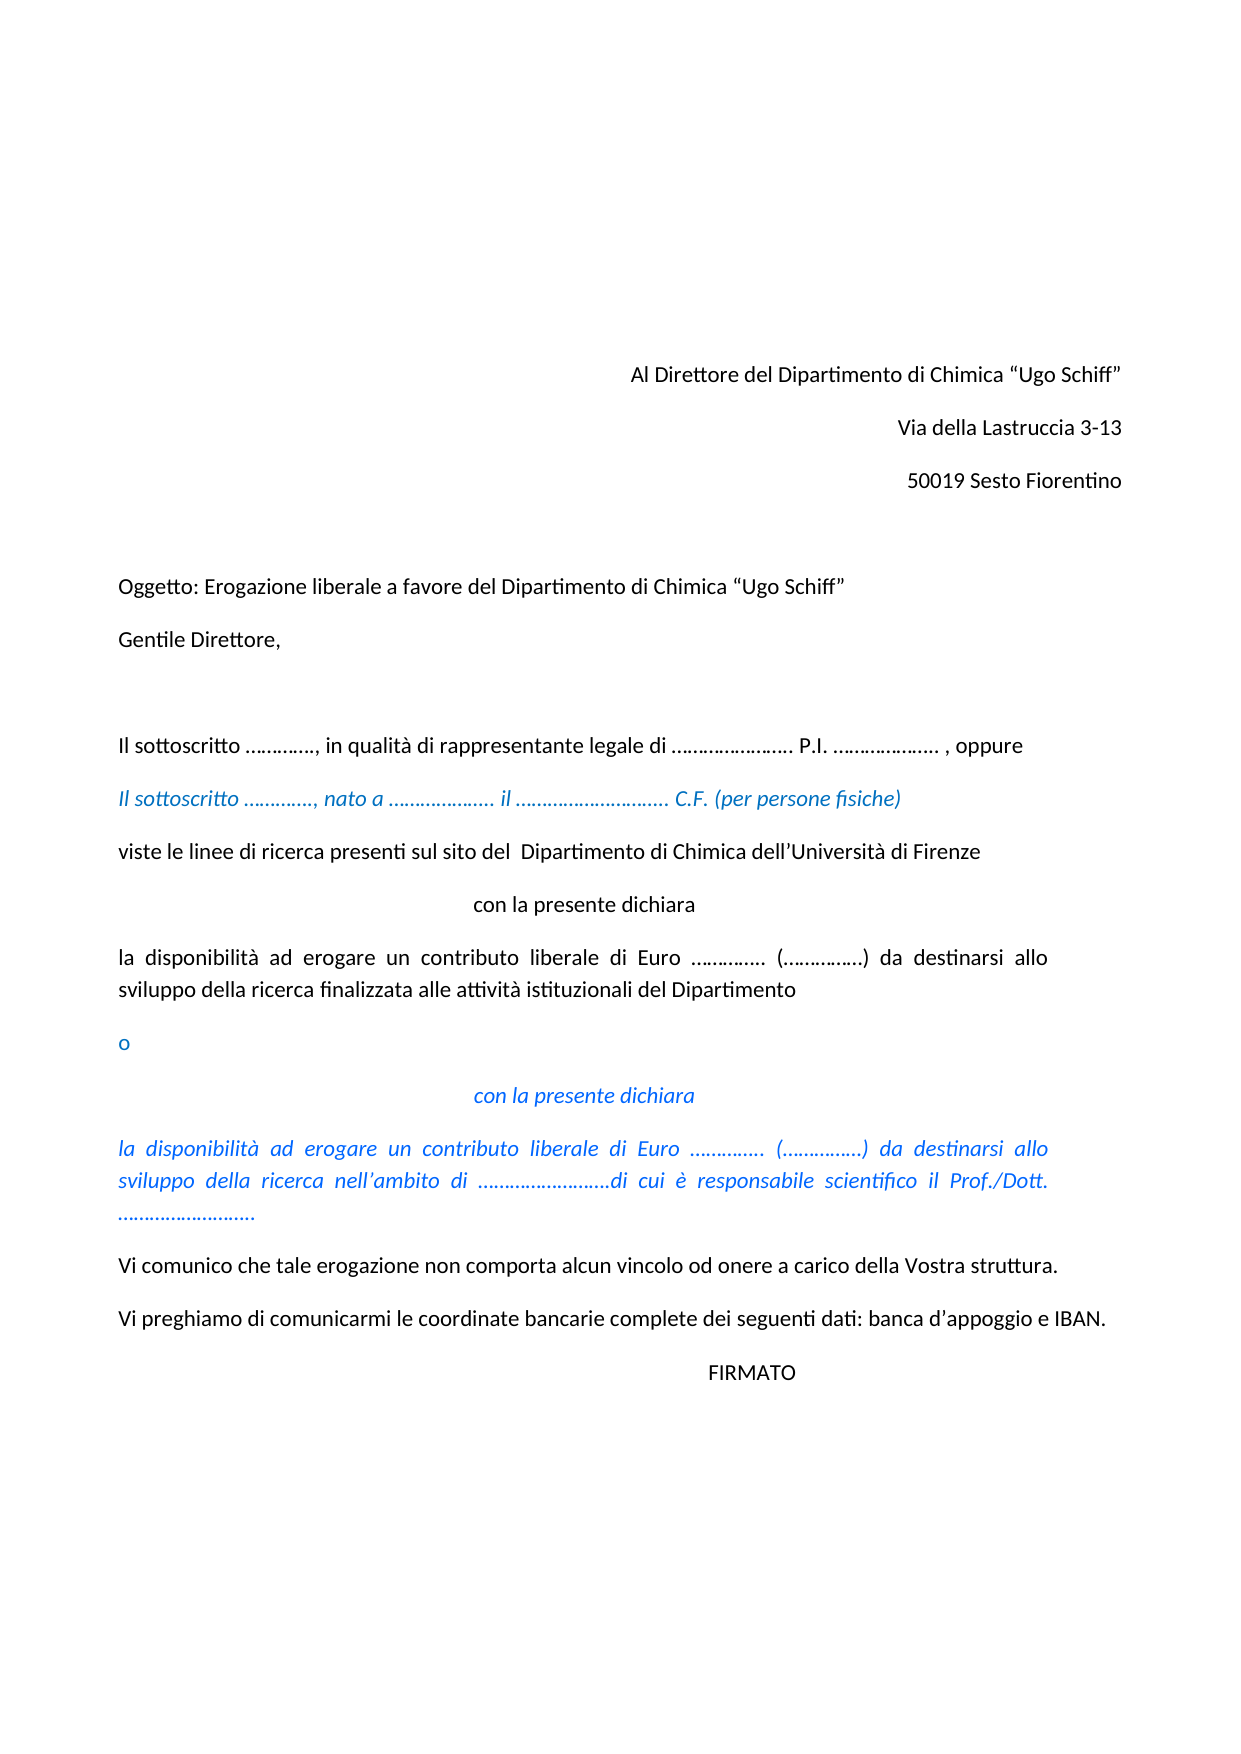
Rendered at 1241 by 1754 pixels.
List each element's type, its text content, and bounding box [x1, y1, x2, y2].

text Gentile Direttore, [118, 625, 1122, 653]
text Il sottoscritto …………., nato a ……………….. il ……………………….. C.F. (per persone fisiche) [118, 784, 1051, 812]
text o [118, 1028, 1051, 1056]
text Vi comunico che tale erogazione non comporta alcun vincolo od onere a carico della Vostra struttura. [118, 1252, 1122, 1279]
text la disponibilità ad erogare un contributo liberale di Euro ………….. (……………) da destinarsi allo sviluppo della ricerca finalizzata alle attività istituzionali del Dipartimento [118, 943, 1051, 1003]
text con la presente dichiara [118, 1081, 1051, 1109]
text la disponibilità ad erogare un contributo liberale di Euro ………….. (……………) da destinarsi allo sviluppo della ricerca nell’ambito di …………………….di cui è responsabile scientifico il Prof./Dott. …………………….. [118, 1134, 1051, 1227]
text Oggetto: Erogazione liberale a favore del Dipartimento di Chimica “Ugo Schiff” [118, 572, 1122, 600]
text FIRMATO [118, 1358, 1122, 1386]
text Il sottoscritto …………., in qualità di rappresentante legale di ………………….. P.I. ……………….. , oppure [118, 731, 1051, 759]
text con la presente dichiara [118, 890, 1051, 918]
text 50019 Sesto Fiorentino [118, 466, 1122, 494]
text Via della Lastruccia 3-13 [118, 413, 1122, 441]
text viste le linee di ricerca presenti sul sito del Dipartimento di Chimica dell’Università di Firenze [118, 837, 1122, 865]
text Al Direttore del Dipartimento di Chimica “Ugo Schiff” [118, 360, 1122, 388]
text Vi preghiamo di comunicarmi le coordinate bancarie complete dei seguenti dati: banca d’appoggio e IBAN. [118, 1304, 1122, 1333]
